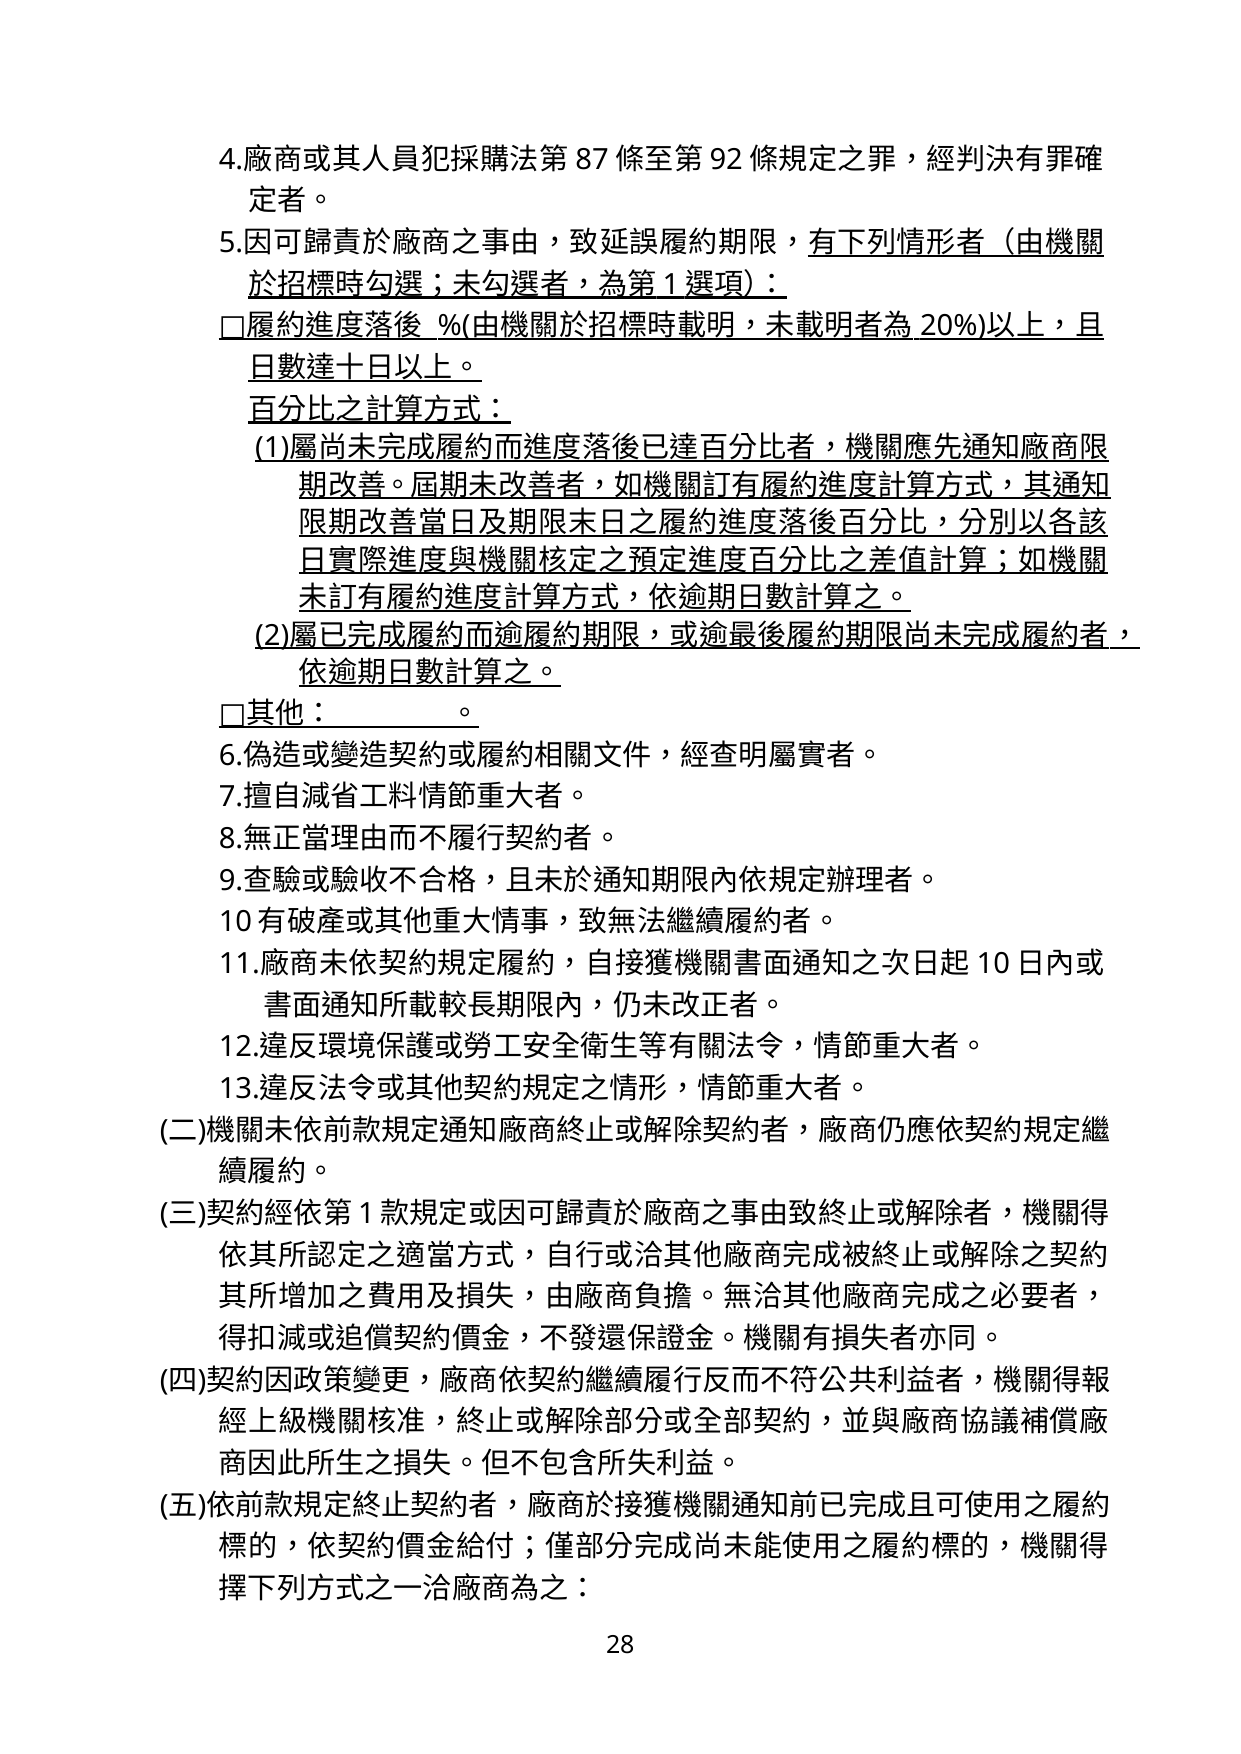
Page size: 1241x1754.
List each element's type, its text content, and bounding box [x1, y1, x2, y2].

text (四)契約因政策變更，廠商依契約繼續履行反而不符公共利益者，機關得報經上級機關核准，終止或解除部分或全部契約，並與廠商協議補償廠商因此所生之損失。但不包含所失利益。 [159, 1357, 1110, 1482]
text 日數達十日以上。 [218, 339, 1104, 386]
text 9.查驗或驗收不合格，且未於通知期限內依規定辦理者。 [218, 857, 1104, 898]
text 4.廠商或其人員犯採購法第87條至第92條規定之罪，經判決有罪確定者。 [218, 136, 1104, 219]
text 11.廠商未依契約規定履約，自接獲機關書面通知之次日起10日內或書面通知所載較長期限內，仍未改正者。 [218, 940, 1104, 1023]
text 6.偽造或變造契約或履約相關文件，經查明屬實者。 [218, 732, 1104, 773]
text (1)屬尚未完成履約而進度落後已達百分比者，機關應先通知廠商限期改善。屆期未改善者，如機關訂有履約進度計算方式，其通知限期改善當日及期限末日之履約進度落後百分比，分別以各該日實際進度與機關核定之預定進度百分比之差值計算；如機關未訂有履約進度計算方式，依逾期日數計算之。 [255, 427, 1110, 615]
text 百分比之計算方式： [248, 386, 1104, 427]
text (二)機關未依前款規定通知廠商終止或解除契約者，廠商仍應依契約規定繼續履約。 [159, 1107, 1110, 1190]
text (五)依前款規定終止契約者，廠商於接獲機關通知前已完成且可使用之履約標的，依契約價金給付；僅部分完成尚未能使用之履約標的，機關得擇下列方式之一洽廠商為之： [159, 1482, 1110, 1607]
text (2)屬已完成履約而逾履約期限，或逾最後履約期限尚未完成履約者，依逾期日數計算之。 [255, 615, 1110, 690]
text 7.擅自減省工料情節重大者。 [218, 773, 1104, 815]
text 13.違反法令或其他契約規定之情形，情節重大者。 [218, 1065, 1104, 1107]
text (三)契約經依第1款規定或因可歸責於廠商之事由致終止或解除者，機關得依其所認定之適當方式，自行或洽其他廠商完成被終止或解除之契約；其所增加之費用及損失，由廠商負擔。無洽其他廠商完成之必要者，得扣減或追償契約價金，不發還保證金。機關有損失者亦同。 [159, 1190, 1110, 1357]
text 10有破產或其他重大情事，致無法繼續履約者。 [218, 898, 1104, 940]
text 8.無正當理由而不履行契約者。 [218, 815, 1104, 857]
text □其他： 。 [218, 690, 1104, 732]
text 5.因可歸責於廠商之事由，致延誤履約期限，有下列情形者（由機關於招標時勾選；未勾選者，為第1選項）： [218, 219, 1104, 302]
text □履約進度落後 %(由機關於招標時載明，未載明者為20%)以上，且 [218, 302, 1104, 338]
text 12.違反環境保護或勞工安全衛生等有關法令，情節重大者。 [218, 1023, 1104, 1065]
